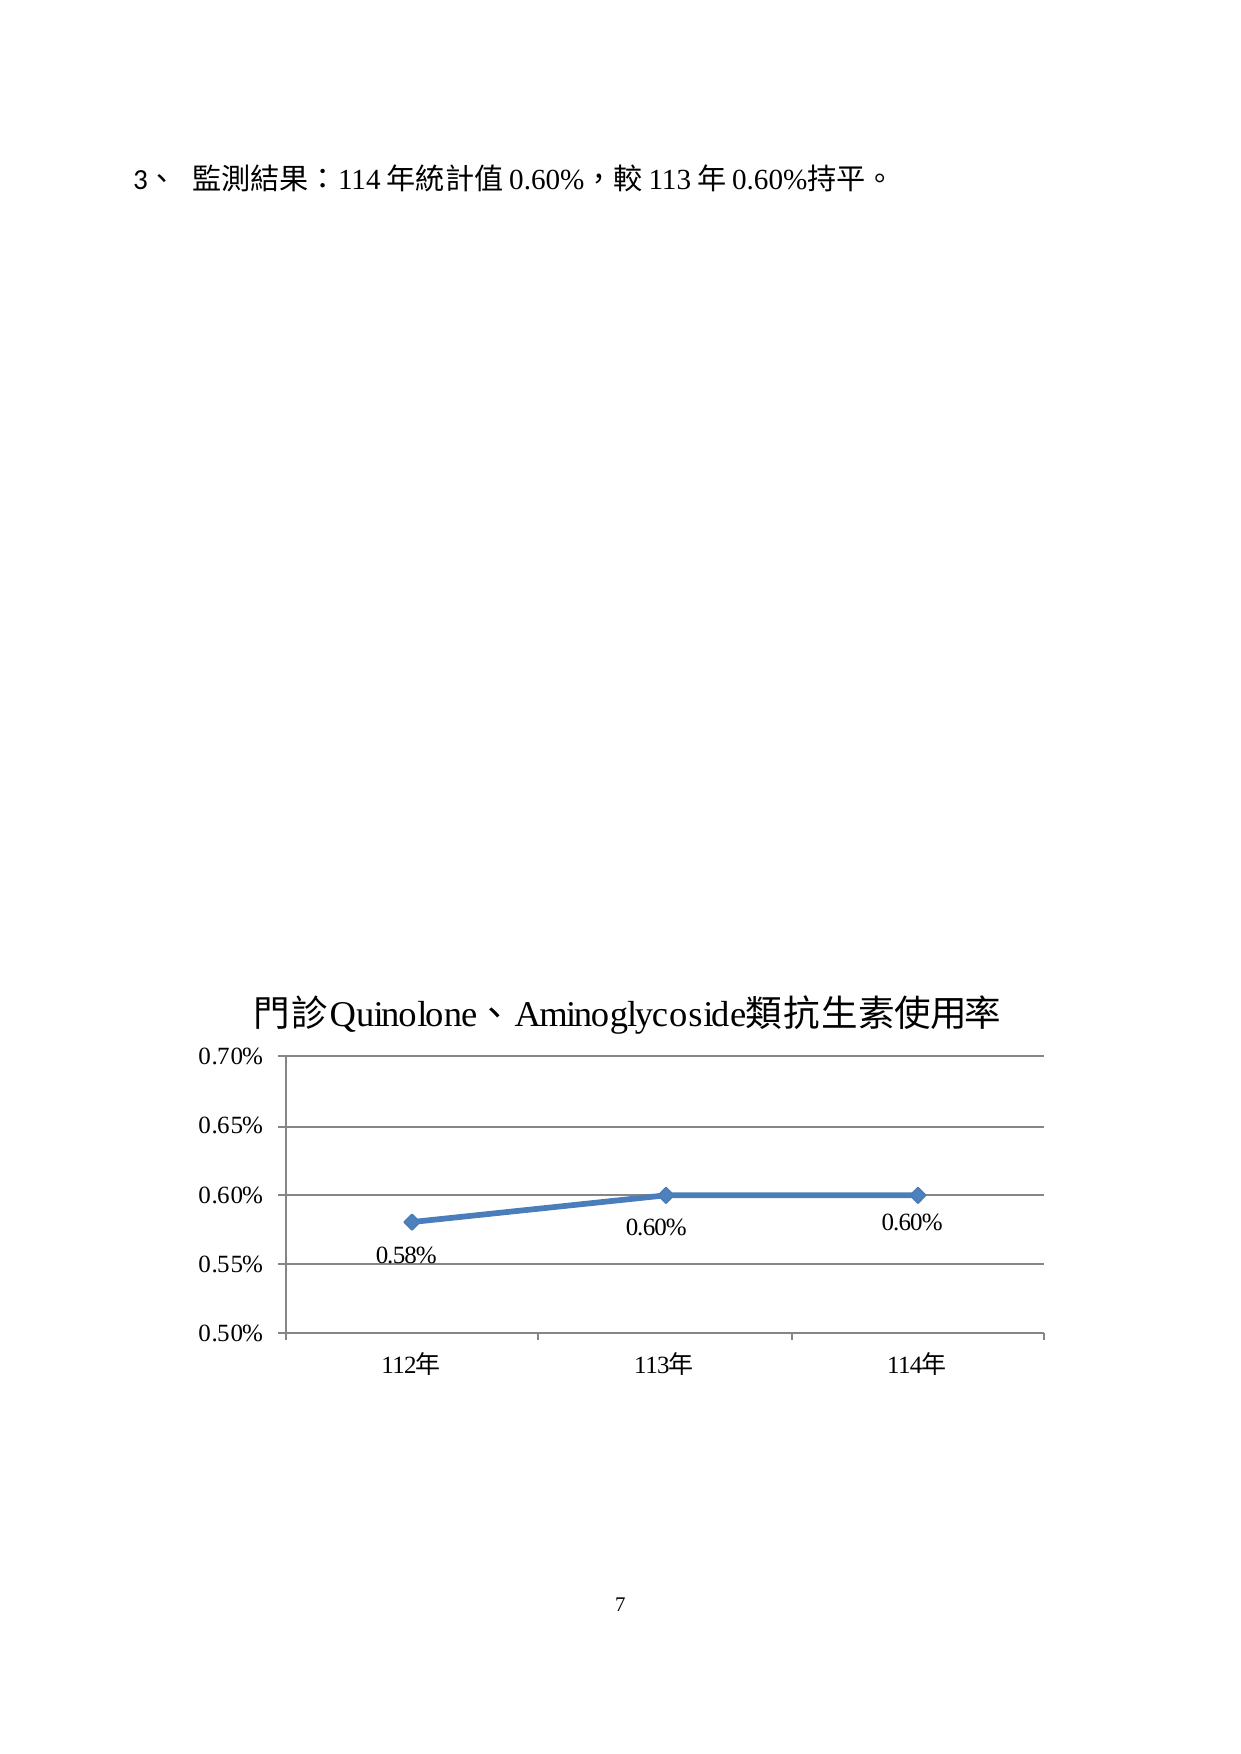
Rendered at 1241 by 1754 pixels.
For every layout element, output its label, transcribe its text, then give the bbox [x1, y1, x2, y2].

list 監測結果：114年統計值0.60%，較113年0.60%持平。 [133, 135, 1107, 198]
